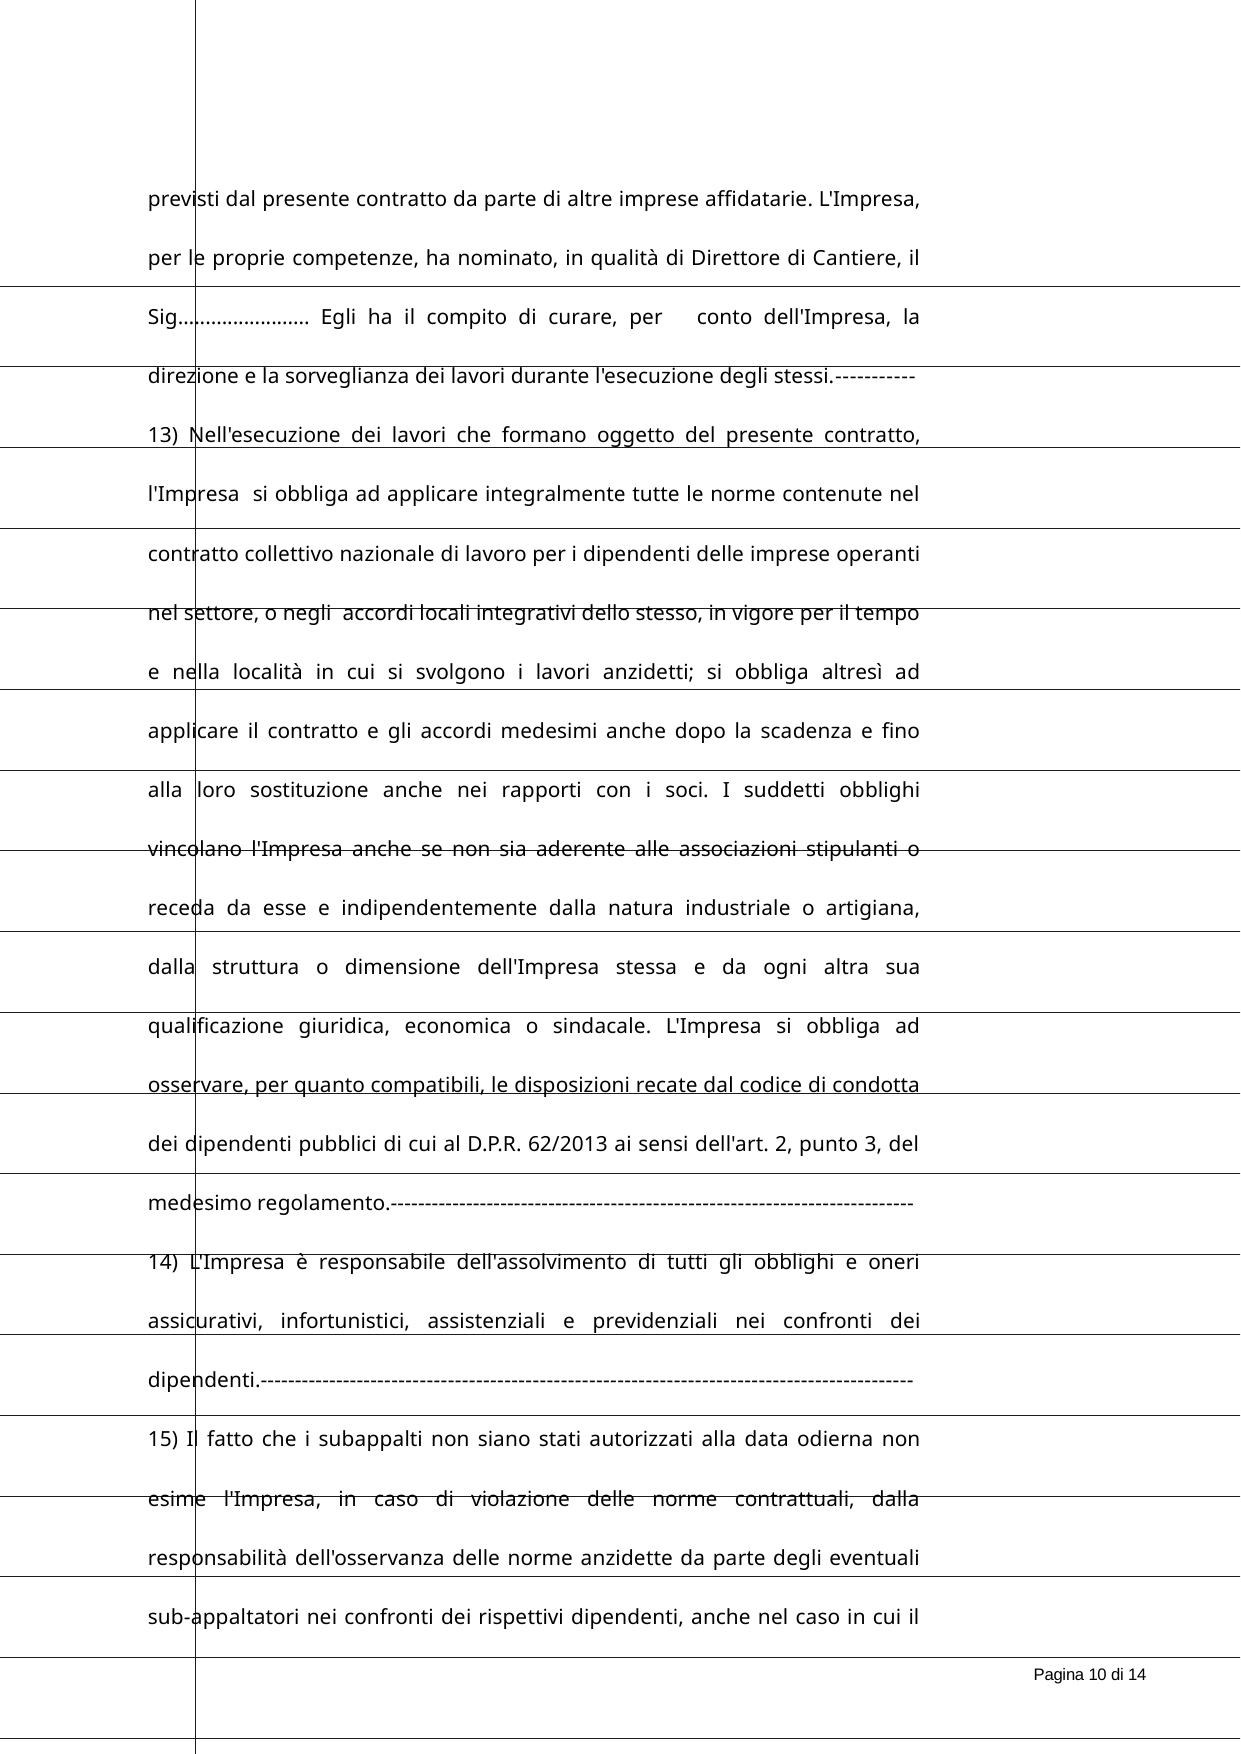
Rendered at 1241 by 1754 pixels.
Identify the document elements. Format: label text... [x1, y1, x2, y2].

list 14) L'Impresa è responsabile dell'assolvimento di tutti gli obblighi e oneri assicurativi, infortunistici, assistenziali e previdenziali nei confronti dei dipendenti. 15) Il fatto che i subappalti non siano stati autorizzati alla data odierna non esime l'Impresa, in caso di violazione delle norme contrattuali, dalla responsabilità dell'osservanza delle norme anzidette da parte degli eventuali sub-appaltatori nei confronti dei rispettivi dipendenti, anche nel caso in cui il [148, 1222, 921, 1636]
list previsti dal presente contratto da parte di altre imprese affidatarie. L'Impresa, per le proprie competenze, ha nominato, in qualità di Direttore di Cantiere, il Sig…..................... Egli ha il compito di curare, per conto dell'Impresa, la direzione e la sorveglianza dei lavori durante l'esecuzione degli stessi. 13) Nell'esecuzione dei lavori che formano oggetto del presente contratto, l'Impresa si obbliga ad applicare integralmente tutte le norme contenute nel contratto collettivo nazionale di lavoro per i dipendenti delle imprese operanti nel settore, o negli accordi locali integrativi dello stesso, in vigore per il tempo e nella località in cui si svolgono i lavori anzidetti; si obbliga altresì ad applicare il contratto e gli accordi medesimi anche dopo la scadenza e fino alla loro sostituzione anche nei rapporti con i soci. I suddetti obblighi vincolano l'Impresa anche se non sia aderente alle associazioni stipulanti o receda da esse e indipendentemente dalla natura industriale o artigiana, dalla struttura o dimensione dell'Impresa stessa e da ogni altra sua qualificazione giuridica, economica o sindacale. L'Impresa si obbliga ad osservare, per quanto compatibili, le disposizioni recate dal codice di condotta dei dipendenti pubblici di cui al D.P.R. 62/2013 ai sensi dell'art. 2, punto 3, del medesimo regolamento. [148, 159, 921, 1222]
